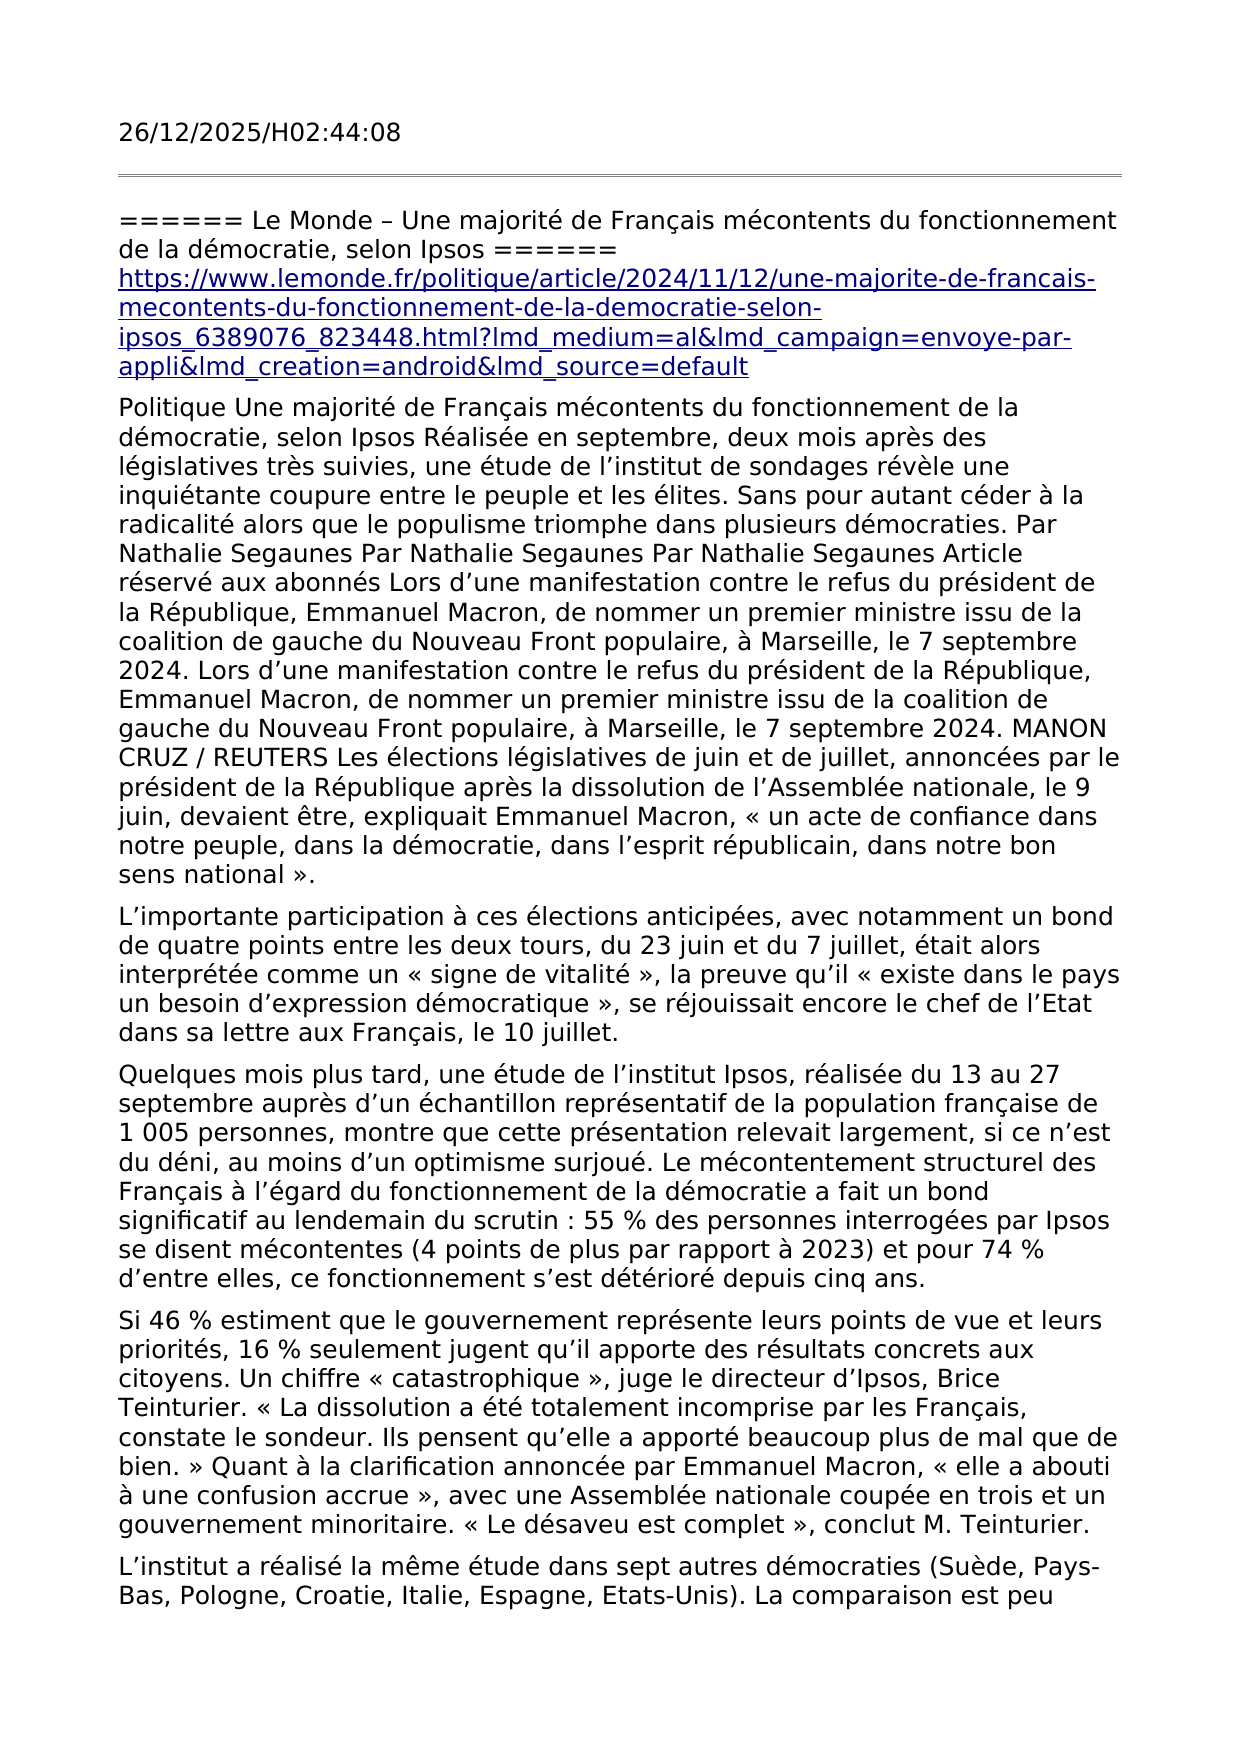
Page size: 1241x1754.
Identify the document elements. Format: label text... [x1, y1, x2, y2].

text Politique Une majorité de Français mécontents du fonctionnement de la démocratie, selon Ipsos Réalisée en septembre, deux mois après des législatives très suivies, une étude de l’institut de sondages révèle une inquiétante coupure entre le peuple et les élites. Sans pour autant céder à la radicalité alors que le populisme triomphe dans plusieurs démocraties. Par Nathalie Segaunes Par Nathalie Segaunes Par Nathalie Segaunes Article réservé aux abonnés Lors d’une manifestation contre le refus du président de la République, Emmanuel Macron, de nommer un premier ministre issu de la coalition de gauche du Nouveau Front populaire, à Marseille, le 7 septembre 2024. Lors d’une manifestation contre le refus du président de la République, Emmanuel Macron, de nommer un premier ministre issu de la coalition de gauche du Nouveau Front populaire, à Marseille, le 7 septembre 2024. MANON CRUZ / REUTERS Les élections législatives de juin et de juillet, annoncées par le président de la République après la dissolution de l’Assemblée nationale, le 9 juin, devaient être, expliquait Emmanuel Macron, « un acte de confiance dans notre peuple, dans la démocratie, dans l’esprit républicain, dans notre bon sens national ». [118, 394, 1122, 889]
text L’institut a réalisé la même étude dans sept autres démocraties (Suède, Pays-Bas, Pologne, Croatie, Italie, Espagne, Etats-Unis). La comparaison est peu [118, 1552, 1122, 1610]
text 26/12/2025/H02:44:08 [118, 118, 1122, 147]
text ====== Le Monde – Une majorité de Français mécontents du fonctionnement de la démocratie, selon Ipsos ====== https://www.lemonde.fr/politique/article/2024/11/12/une-majorite-de-francais-mecontents-du-fonctionnement-de-la-democratie-selon-ipsos_6389076_823448.html?lmd_medium=al&lmd_campaign=envoye-par-appli&lmd_creation=android&lmd_source=default [118, 206, 1122, 381]
text L’importante participation à ces élections anticipées, avec notamment un bond de quatre points entre les deux tours, du 23 juin et du 7 juillet, était alors interprétée comme un « signe de vitalité », la preuve qu’il « existe dans le pays un besoin d’expression démocratique », se réjouissait encore le chef de l’Etat dans sa lettre aux Français, le 10 juillet. [118, 902, 1122, 1048]
text Quelques mois plus tard, une étude de l’institut Ipsos, réalisée du 13 au 27 septembre auprès d’un échantillon représentatif de la population française de 1 005 personnes, montre que cette présentation relevait largement, si ce n’est du déni, au moins d’un optimisme surjoué. Le mécontentement structurel des Français à l’égard du fonctionnement de la démocratie a fait un bond significatif au lendemain du scrutin : 55 % des personnes interrogées par Ipsos se disent mécontentes (4 points de plus par rapport à 2023) et pour 74 % d’entre elles, ce fonctionnement s’est détérioré depuis cinq ans. [118, 1060, 1122, 1294]
text Si 46 % estiment que le gouvernement représente leurs points de vue et leurs priorités, 16 % seulement jugent qu’il apporte des résultats concrets aux citoyens. Un chiffre « catastrophique », juge le directeur d’Ipsos, Brice Teinturier. « La dissolution a été totalement incomprise par les Français, constate le sondeur. Ils pensent qu’elle a apporté beaucoup plus de mal que de bien. » Quant à la clarification annoncée par Emmanuel Macron, « elle a abouti à une confusion accrue », avec une Assemblée nationale coupée en trois et un gouvernement minoritaire. « Le désaveu est complet », conclut M. Teinturier. [118, 1306, 1122, 1539]
